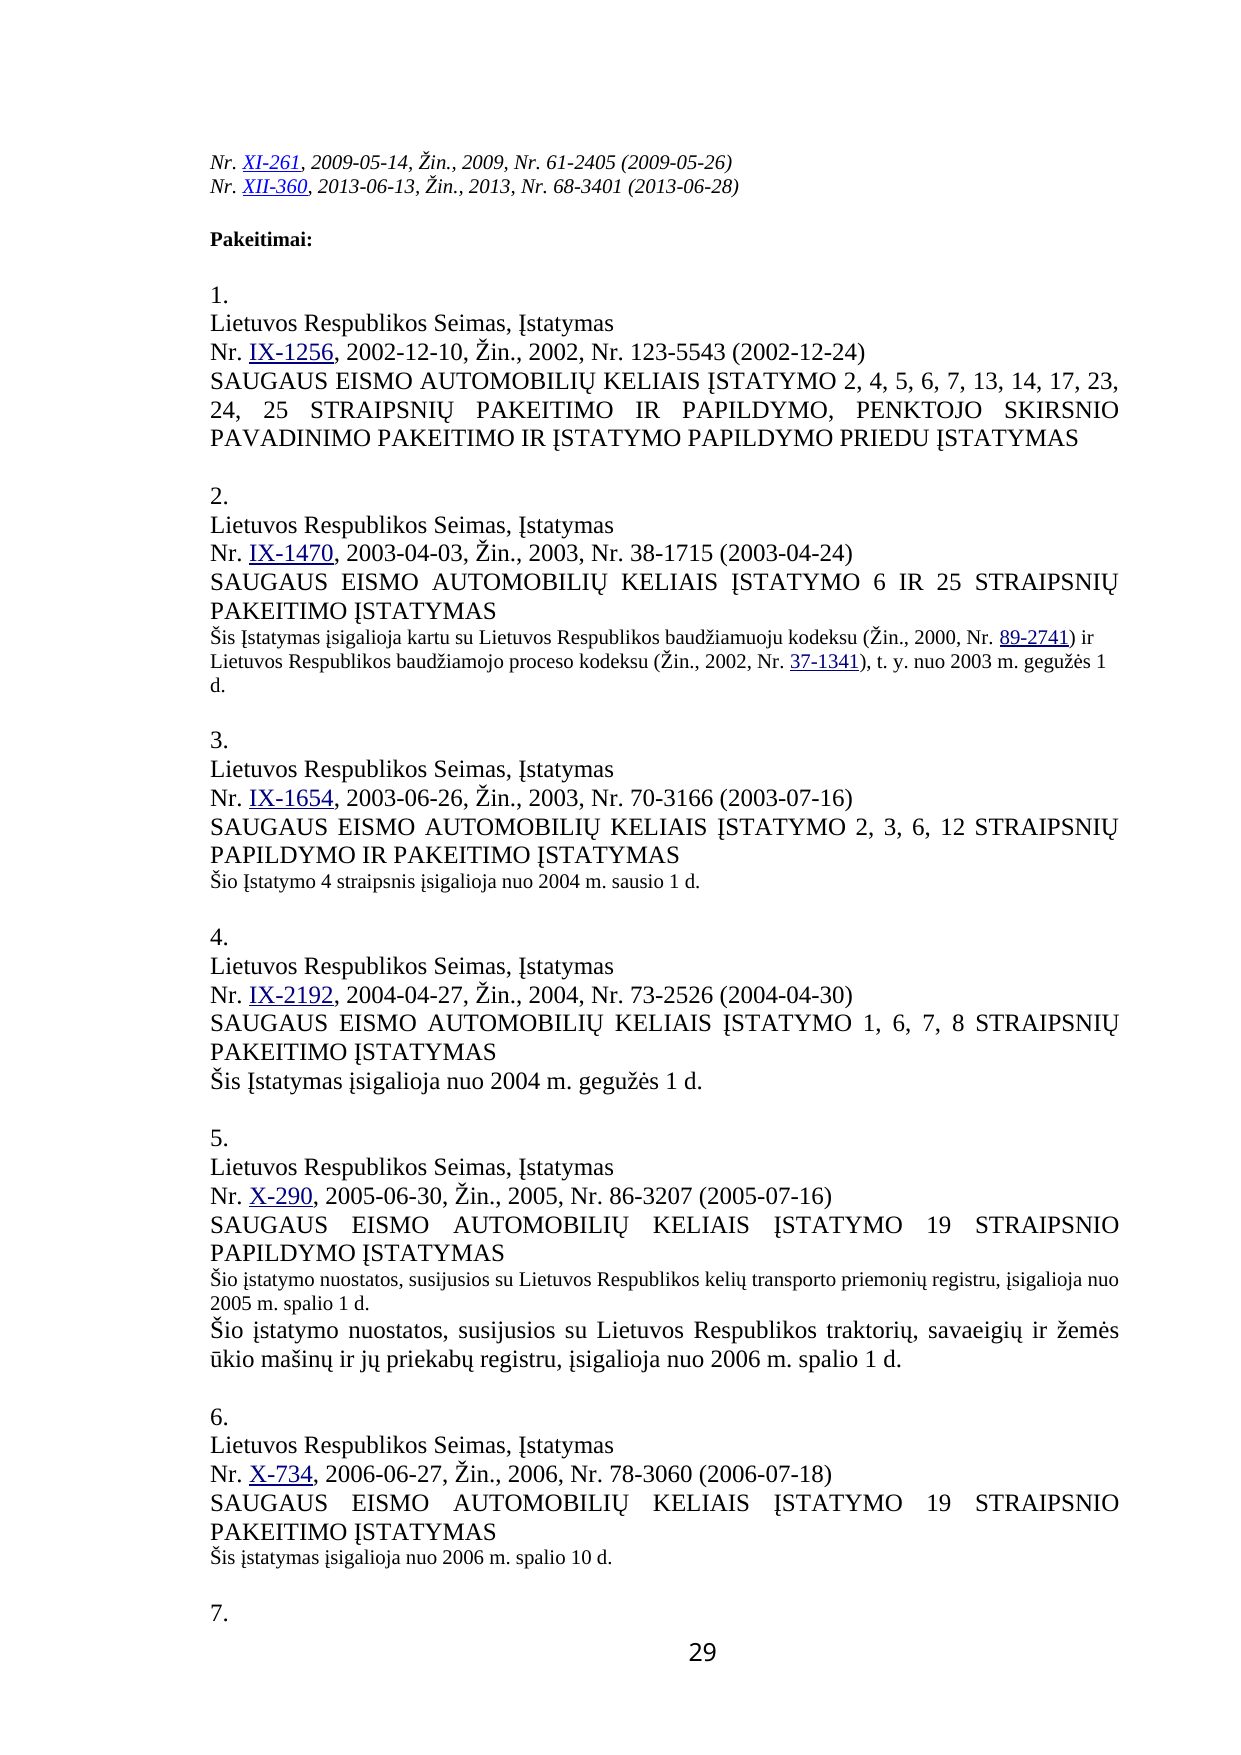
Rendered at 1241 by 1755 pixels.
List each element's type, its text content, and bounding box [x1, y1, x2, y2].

text Šis Įstatymas įsigalioja nuo 2004 m. gegužės 1 d. [210, 1066, 1120, 1095]
text 5. [210, 1123, 1120, 1152]
text Lietuvos Respublikos Seimas, Įstatymas [210, 754, 1120, 783]
text 7. [210, 1598, 1120, 1627]
text Lietuvos Respublikos Seimas, Įstatymas [210, 510, 1120, 538]
text Lietuvos Respublikos Seimas, Įstatymas [210, 1152, 1120, 1181]
text SAUGAUS EISMO AUTOMOBILIŲ KELIAIS ĮSTATYMO 6 IR 25 STRAIPSNIŲ PAKEITIMO ĮSTATYMAS [210, 567, 1120, 625]
text Šis Įstatymas įsigalioja kartu su Lietuvos Respublikos baudžiamuoju kodeksu (Žin., 2000, Nr. 89-2741) ir Lietuvos Respublikos baudžiamojo proceso kodeksu (Žin., 2002, Nr. 37-1341), t. y. nuo 2003 m. gegužės 1 d. [210, 625, 1120, 697]
text Lietuvos Respublikos Seimas, Įstatymas [210, 951, 1120, 980]
text 4. [210, 922, 1120, 951]
text Šio įstatymo nuostatos, susijusios su Lietuvos Respublikos kelių transporto priemonių registru, įsigalioja nuo 2005 m. spalio 1 d. [210, 1267, 1120, 1315]
text 3. [210, 726, 1120, 754]
text Nr. IX-1470, 2003-04-03, Žin., 2003, Nr. 38-1715 (2003-04-24) [210, 538, 1120, 567]
text Lietuvos Respublikos Seimas, Įstatymas [210, 1430, 1120, 1459]
text Nr. XI-261, 2009-05-14, Žin., 2009, Nr. 61-2405 (2009-05-26) [210, 150, 1120, 174]
text Nr. XII-360, 2013-06-13, Žin., 2013, Nr. 68-3401 (2013-06-28) [210, 174, 1120, 198]
text 1. [210, 280, 1120, 308]
text Šio įstatymo nuostatos, susijusios su Lietuvos Respublikos traktorių, savaeigių ir žemės ūkio mašinų ir jų priekabų registru, įsigalioja nuo 2006 m. spalio 1 d. [210, 1315, 1120, 1373]
text Šis įstatymas įsigalioja nuo 2006 m. spalio 10 d. [210, 1545, 1120, 1569]
text Šio Įstatymo 4 straipsnis įsigalioja nuo 2004 m. sausio 1 d. [210, 869, 1120, 893]
text SAUGAUS EISMO AUTOMOBILIŲ KELIAIS ĮSTATYMO 1, 6, 7, 8 STRAIPSNIŲ PAKEITIMO ĮSTATYMAS [210, 1008, 1120, 1066]
text Nr. X-734, 2006-06-27, Žin., 2006, Nr. 78-3060 (2006-07-18) [210, 1459, 1120, 1488]
text Nr. X-290, 2005-06-30, Žin., 2005, Nr. 86-3207 (2005-07-16) [210, 1181, 1120, 1210]
text SAUGAUS EISMO AUTOMOBILIŲ KELIAIS ĮSTATYMO 2, 3, 6, 12 STRAIPSNIŲ PAPILDYMO IR PAKEITIMO ĮSTATYMAS [210, 812, 1120, 869]
text Pakeitimai: [210, 227, 1120, 251]
text SAUGAUS EISMO AUTOMOBILIŲ KELIAIS ĮSTATYMO 2, 4, 5, 6, 7, 13, 14, 17, 23, 24, 25 STRAIPSNIŲ PAKEITIMO IR PAPILDYMO, PENKTOJO SKIRSNIO PAVADINIMO PAKEITIMO IR ĮSTATYMO PAPILDYMO PRIEDU ĮSTATYMAS [210, 366, 1120, 452]
text SAUGAUS EISMO AUTOMOBILIŲ KELIAIS ĮSTATYMO 19 STRAIPSNIO PAPILDYMO ĮSTATYMAS [210, 1210, 1120, 1267]
text Lietuvos Respublikos Seimas, Įstatymas [210, 308, 1120, 337]
text Nr. IX-1654, 2003-06-26, Žin., 2003, Nr. 70-3166 (2003-07-16) [210, 783, 1120, 812]
text Nr. IX-1256, 2002-12-10, Žin., 2002, Nr. 123-5543 (2002-12-24) [210, 337, 1120, 366]
text 2. [210, 481, 1120, 510]
text 6. [210, 1402, 1120, 1430]
text Nr. IX-2192, 2004-04-27, Žin., 2004, Nr. 73-2526 (2004-04-30) [210, 980, 1120, 1008]
text SAUGAUS EISMO AUTOMOBILIŲ KELIAIS ĮSTATYMO 19 STRAIPSNIO PAKEITIMO ĮSTATYMAS [210, 1488, 1120, 1545]
